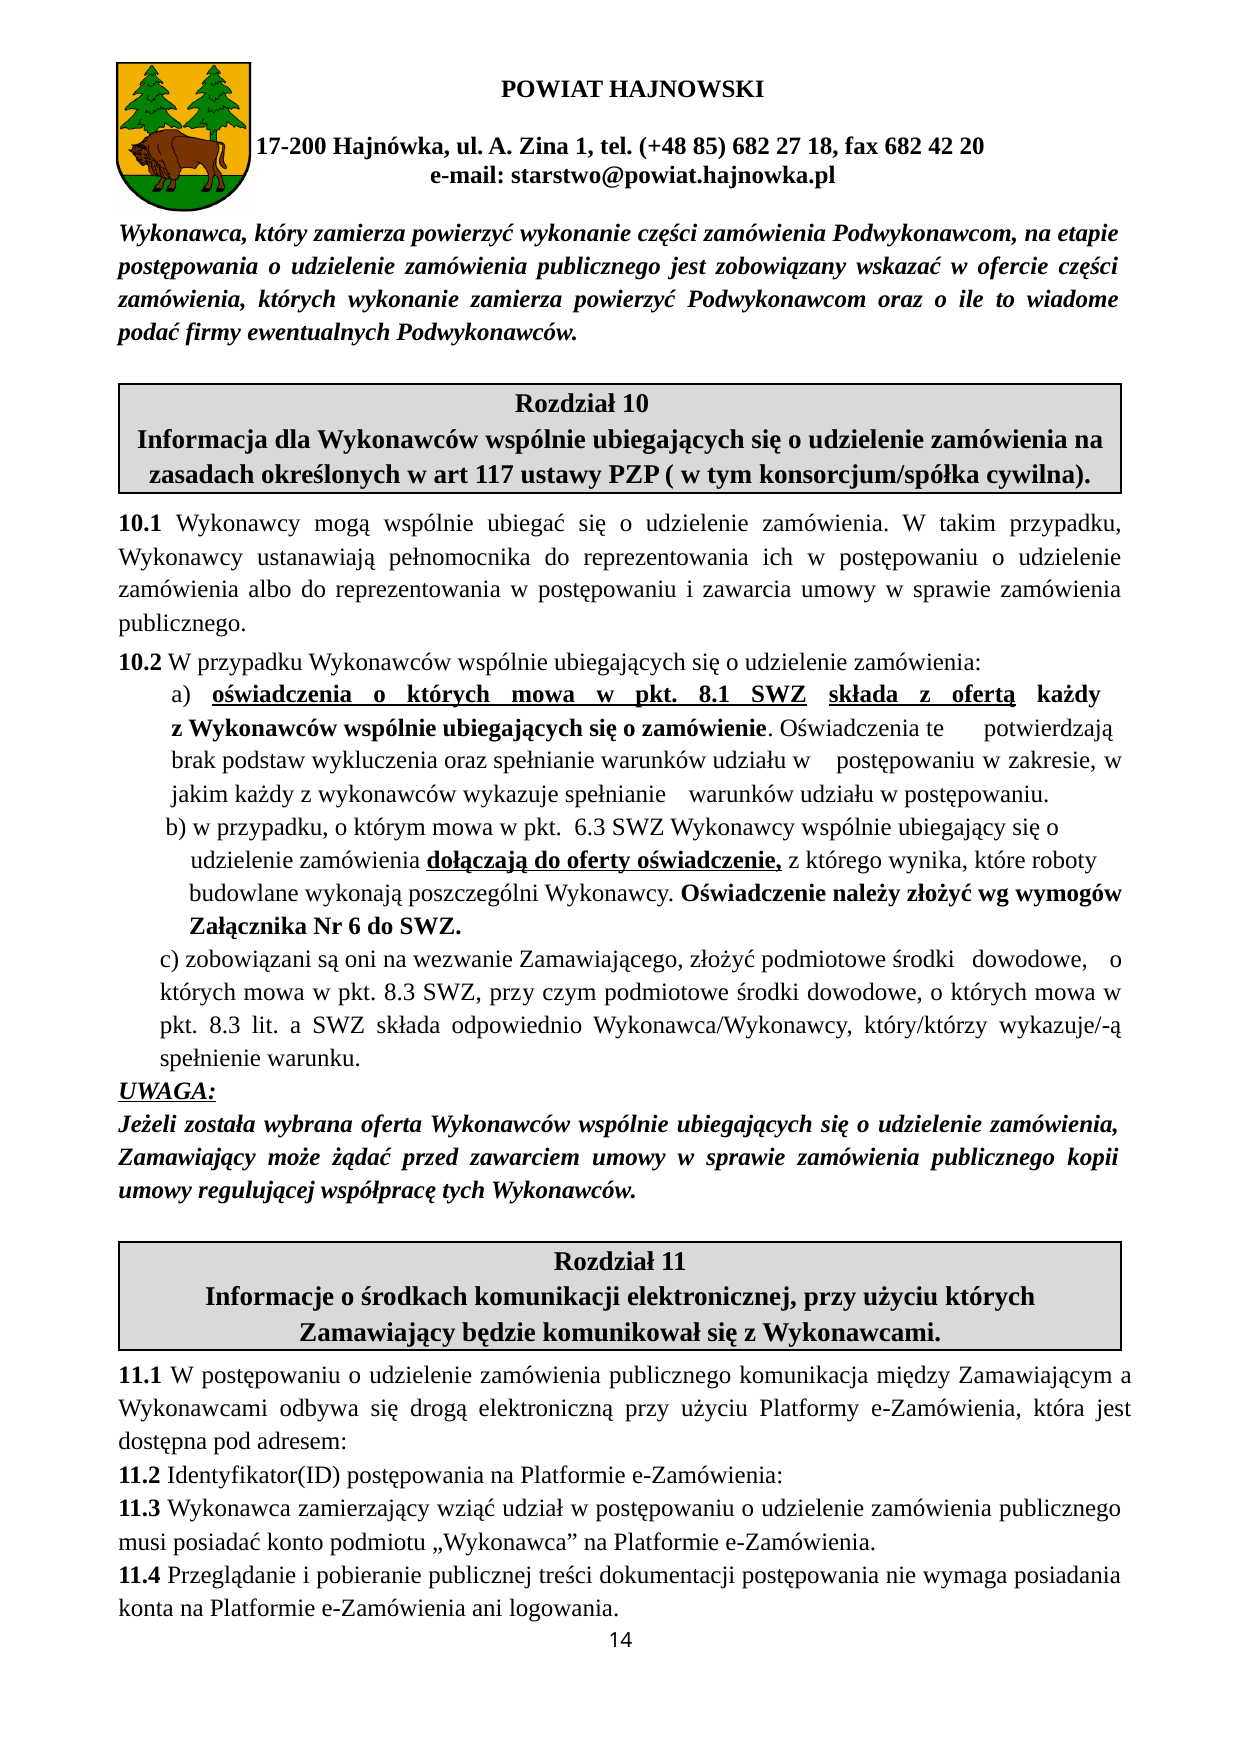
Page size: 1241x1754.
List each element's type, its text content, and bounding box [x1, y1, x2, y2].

list c) zobowiązani są oni na wezwanie Zamawiającego, złożyć podmiotowe środki dowodowe, o których mowa w pkt. 8.3 SWZ, przy czym podmiotowe środki dowodowe, o których mowa w pkt. 8.3 lit. a SWZ składa odpowiednio Wykonawca/Wykonawcy, który/którzy wykazuje/-ą spełnienie warunku. [159, 944, 1122, 1072]
text 11.1 W postępowaniu o udzielenie zamówienia publicznego komunikacja między Zamawiającym a Wykonawcami odbywa się drogą elektroniczną przy użyciu Platformy e-Zamówienia, która jest dostępna pod adresem: [118, 1360, 1132, 1455]
list b) w przypadku, o którym mowa w pkt. 6.3 SWZ Wykonawcy wspólnie ubiegający się o [165, 812, 1122, 840]
list budowlane wykonają poszczególni Wykonawcy. Oświadczenie należy złożyć wg wymogów Załącznika Nr 6 do SWZ. [189, 878, 1122, 939]
text 11.4 Przeglądanie i pobieranie publicznej treści dokumentacji postępowania nie wymaga posiadania konta na Platformie e-Zamówienia ani logowania. [118, 1560, 1122, 1622]
text Informacje o środkach komunikacji elektronicznej, przy użyciu których Zamawiający będzie komunikował się z Wykonawcami. [120, 1276, 1120, 1349]
list a) oświadczenia o których mowa w pkt. 8.1 SWZ składa z ofertą każdy z Wykonawców wspólnie ubiegających się o zamówienie. Oświadczenia te potwierdzają brak podstaw wykluczenia oraz spełnianie warunków udziału w postępowaniu w zakresie, w jakim każdy z wykonawców wykazuje spełnianie warunków udziału w postępowaniu. [171, 679, 1122, 807]
list UWAGA: [118, 1076, 1122, 1104]
list udzielenie zamówienia dołączają do oferty oświadczenie, z którego wynika, które roboty [165, 845, 1122, 873]
text Rozdział 10 [120, 385, 1120, 419]
text 11.3 Wykonawca zamierzający wziąć udział w postępowaniu o udzielenie zamówienia publicznego musi posiadać konto podmiotu „Wykonawca” na Platformie e-Zamówienia. [118, 1493, 1122, 1555]
text Informacja dla Wykonawców wspólnie ubiegających się o udzielenie zamówienia na zasadach określonych w art 117 ustawy PZP ( w tym konsorcjum/spółka cywilna). [120, 419, 1120, 492]
text Rozdział 11 [120, 1243, 1120, 1276]
text 11.2 Identyfikator(ID) postępowania na Platformie e-Zamówienia: [118, 1460, 1122, 1489]
list Wykonawca, który zamierza powierzyć wykonanie części zamówienia Podwykonawcom, na etapie postępowania o udzielenie zamówienia publicznego jest zobowiązany wskazać w ofercie części zamówienia, których wykonanie zamierza powierzyć Podwykonawcom oraz o ile to wiadome podać firmy ewentualnych Podwykonawców. [118, 218, 1122, 346]
list 10.1 Wykonawcy mogą wspólnie ubiegać się o udzielenie zamówienia. W takim przypadku, Wykonawcy ustanawiają pełnomocnika do reprezentowania ich w postępowaniu o udzielenie zamówienia albo do reprezentowania w postępowaniu i zawarcia umowy w sprawie zamówienia publicznego. [118, 508, 1122, 636]
list 10.2 W przypadku Wykonawców wspólnie ubiegających się o udzielenie zamówienia: [118, 647, 1122, 675]
list Jeżeli została wybrana oferta Wykonawców wspólnie ubiegających się o udzielenie zamówienia, Zamawiający może żądać przed zawarciem umowy w sprawie zamówienia publicznego kopii umowy regulującej współpracę tych Wykonawców. [118, 1109, 1122, 1204]
